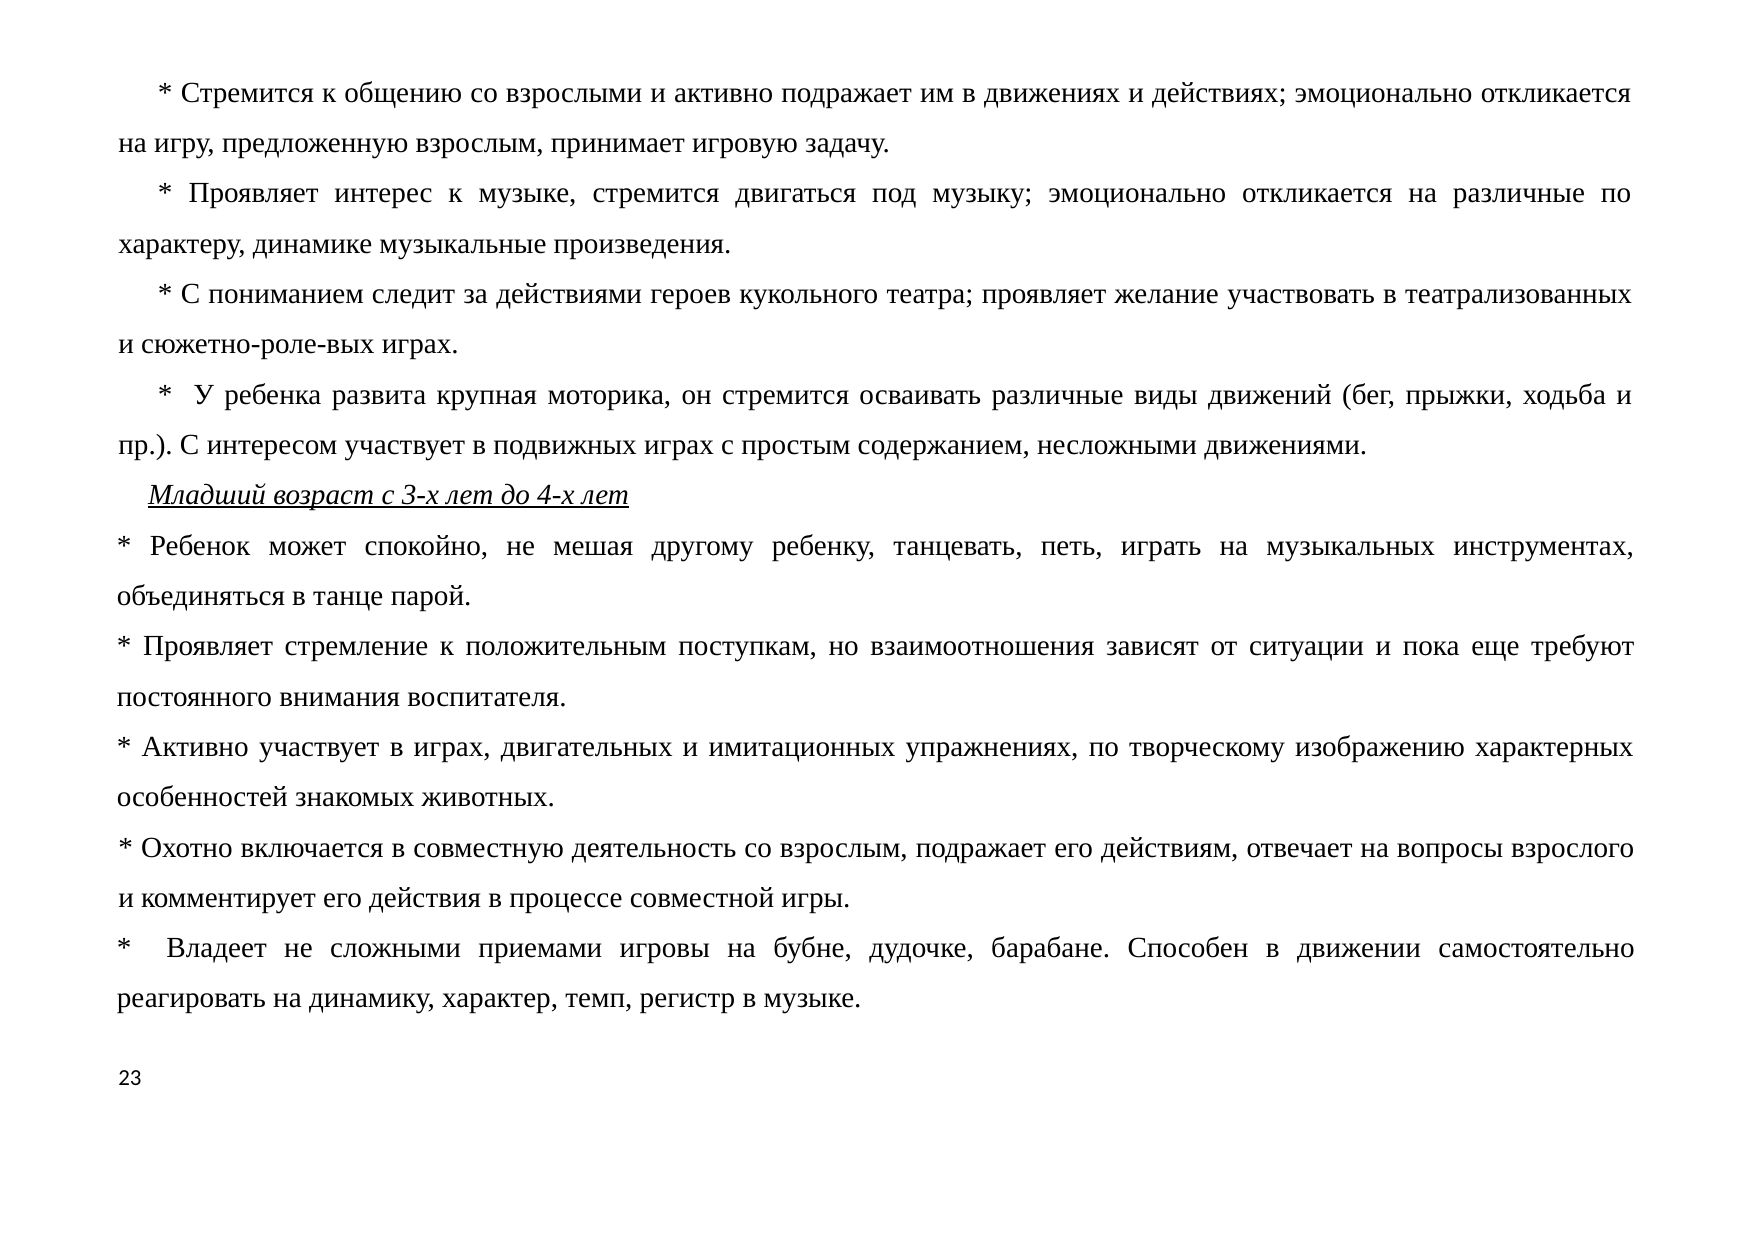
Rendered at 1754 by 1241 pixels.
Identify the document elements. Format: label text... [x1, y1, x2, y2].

text * Ребенок может спокойно, не мешая другому ребенку, танцевать, петь, играть на музыкальных инструментах, объединяться в танце парой. [117, 528, 1636, 612]
text * Активно участвует в играх, двигательных и имитационных упражнениях, по творческому изображению характерных особенностей знакомых животных. [117, 729, 1636, 813]
text * Проявляет интерес к музыке, стремится двигаться под музыку; эмоционально откликается на различные по характеру, динамике музыкальные произведения. [118, 176, 1634, 259]
text * У ребенка развита крупная моторика, он стремится осваивать различные виды движений (бег, прыжки, ходьба и пр.). С интересом участвует в подвижных играх с простым содержанием, несложными движениями. [118, 377, 1634, 461]
text * Проявляет стремление к положительным поступкам, но взаимоотношения зависят от ситуации и пока еще требуют постоянного внимания воспитателя. [117, 628, 1636, 712]
text Младший возраст с 3-х лет до 4-х лет [148, 477, 1636, 511]
text * Стремится к общению со взрослыми и активно подражает им в движениях и действиях; эмоционально откликается на игру, предложенную взрослым, принимает игровую задачу. [118, 75, 1634, 159]
text * Охотно включается в совместную деятельность со взрослым, подражает его действиям, отвечает на вопросы взрослого и комментирует его действия в процессе совместной игры. [118, 830, 1636, 913]
text * С пониманием следит за действиями героев кукольного театра; проявляет желание участвовать в театрализованных и сюжетно-роле-вых играх. [118, 276, 1634, 360]
text * Владеет не сложными приемами игровы на бубне, дудочке, барабане. Способен в движении самостоятельно реагировать на динамику, характер, темп, регистр в музыке. [117, 930, 1636, 1014]
